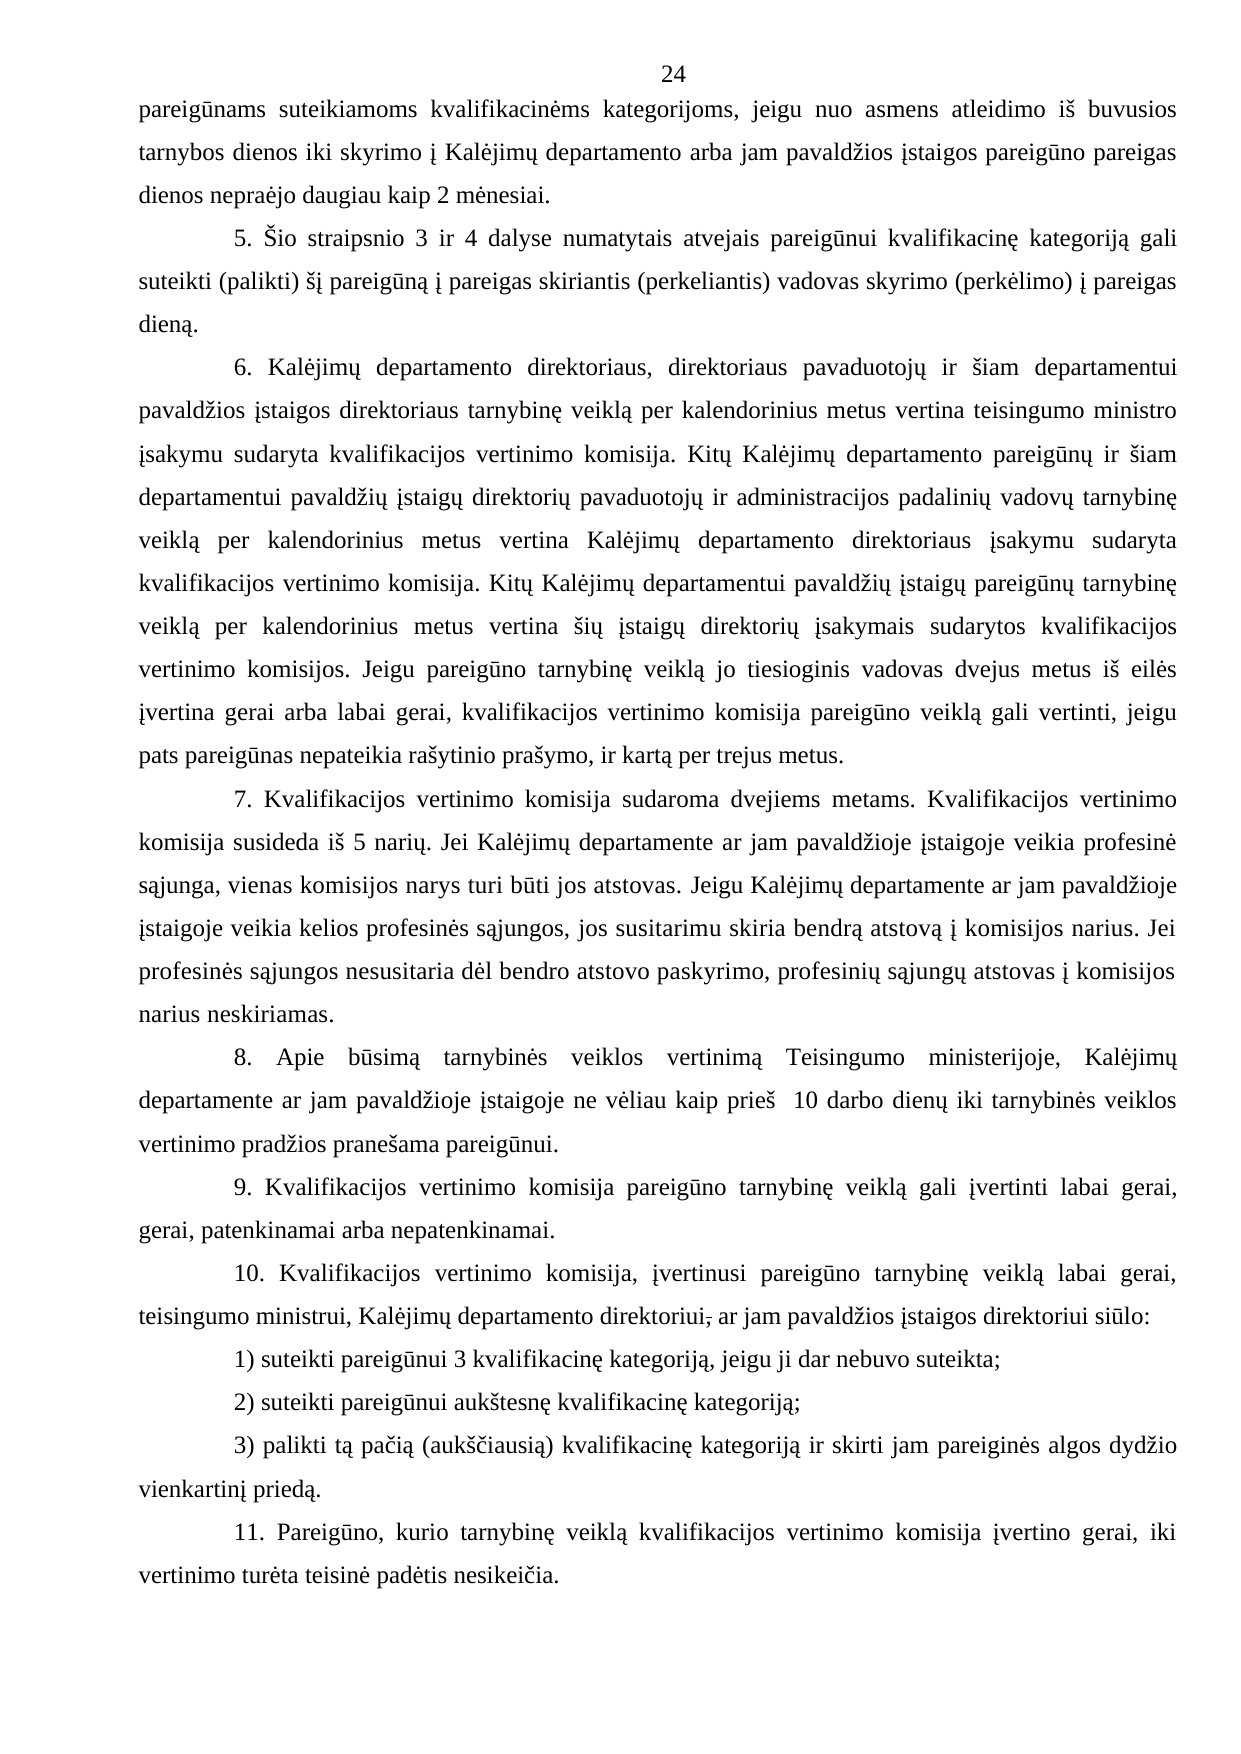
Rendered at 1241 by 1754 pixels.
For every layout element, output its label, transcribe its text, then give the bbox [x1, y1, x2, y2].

text 1) suteikti pareigūnui 3 kvalifikacinę kategoriją, jeigu ji dar nebuvo suteikta; [138, 1344, 1178, 1373]
text 5. Šio straipsnio 3 ir 4 dalyse numatytais atvejais pareigūnui kvalifikacinę kategoriją gali suteikti (palikti) šį pareigūną į pareigas skiriantis (perkeliantis) vadovas skyrimo (perkėlimo) į pareigas dieną. [138, 223, 1178, 338]
text 6. Kalėjimų departamento direktoriaus, direktoriaus pavaduotojų ir šiam departamentui pavaldžios įstaigos direktoriaus tarnybinę veiklą per kalendorinius metus vertina teisingumo ministro įsakymu sudaryta kvalifikacijos vertinimo komisija. Kitų Kalėjimų departamento pareigūnų ir šiam departamentui pavaldžių įstaigų direktorių pavaduotojų ir administracijos padalinių vadovų tarnybinę veiklą per kalendorinius metus vertina Kalėjimų departamento direktoriaus įsakymu sudaryta kvalifikacijos vertinimo komisija. Kitų Kalėjimų departamentui pavaldžių įstaigų pareigūnų tarnybinę veiklą per kalendorinius metus vertina šių įstaigų direktorių įsakymais sudarytos kvalifikacijos vertinimo komisijos. Jeigu pareigūno tarnybinę veiklą jo tiesioginis vadovas dvejus metus iš eilės įvertina gerai arba labai gerai, kvalifikacijos vertinimo komisija pareigūno veiklą gali vertinti, jeigu pats pareigūnas nepateikia rašytinio prašymo, ir kartą per trejus metus. [138, 352, 1178, 769]
text 3) palikti tą pačią (aukščiausią) kvalifikacinę kategoriją ir skirti jam pareiginės algos dydžio vienkartinį priedą. [138, 1431, 1178, 1502]
text pareigūnams suteikiamoms kvalifikacinėms kategorijoms, jeigu nuo asmens atleidimo iš buvusios tarnybos dienos iki skyrimo į Kalėjimų departamento arba jam pavaldžios įstaigos pareigūno pareigas dienos nepraėjo daugiau kaip 2 mėnesiai. [138, 94, 1178, 209]
text 2) suteikti pareigūnui aukštesnę kvalifikacinę kategoriją; [138, 1387, 1178, 1416]
text 9. Kvalifikacijos vertinimo komisija pareigūno tarnybinę veiklą gali įvertinti labai gerai, gerai, patenkinamai arba nepatenkinamai. [138, 1172, 1178, 1244]
text 11. Pareigūno, kurio tarnybinę veiklą kvalifikacijos vertinimo komisija įvertino gerai, iki vertinimo turėta teisinė padėtis nesikeičia. [138, 1517, 1178, 1589]
text 10. Kvalifikacijos vertinimo komisija, įvertinusi pareigūno tarnybinę veiklą labai gerai, teisingumo ministrui, Kalėjimų departamento direktoriui, ar jam pavaldžios įstaigos direktoriui siūlo: [138, 1258, 1178, 1330]
text 7. Kvalifikacijos vertinimo komisija sudaroma dvejiems metams. Kvalifikacijos vertinimo komisija susideda iš 5 narių. Jei Kalėjimų departamente ar jam pavaldžioje įstaigoje veikia profesinė sąjunga, vienas komisijos narys turi būti jos atstovas. Jeigu Kalėjimų departamente ar jam pavaldžioje įstaigoje veikia kelios profesinės sąjungos, jos susitarimu skiria bendrą atstovą į komisijos narius. Jei profesinės sąjungos nesusitaria dėl bendro atstovo paskyrimo, profesinių sąjungų atstovas į komisijos narius neskiriamas. [138, 784, 1178, 1028]
text 8. Apie būsimą tarnybinės veiklos vertinimą Teisingumo ministerijoje, Kalėjimų departamente ar jam pavaldžioje įstaigoje ne vėliau kaip prieš 10 darbo dienų iki tarnybinės veiklos vertinimo pradžios pranešama pareigūnui. [138, 1042, 1178, 1157]
